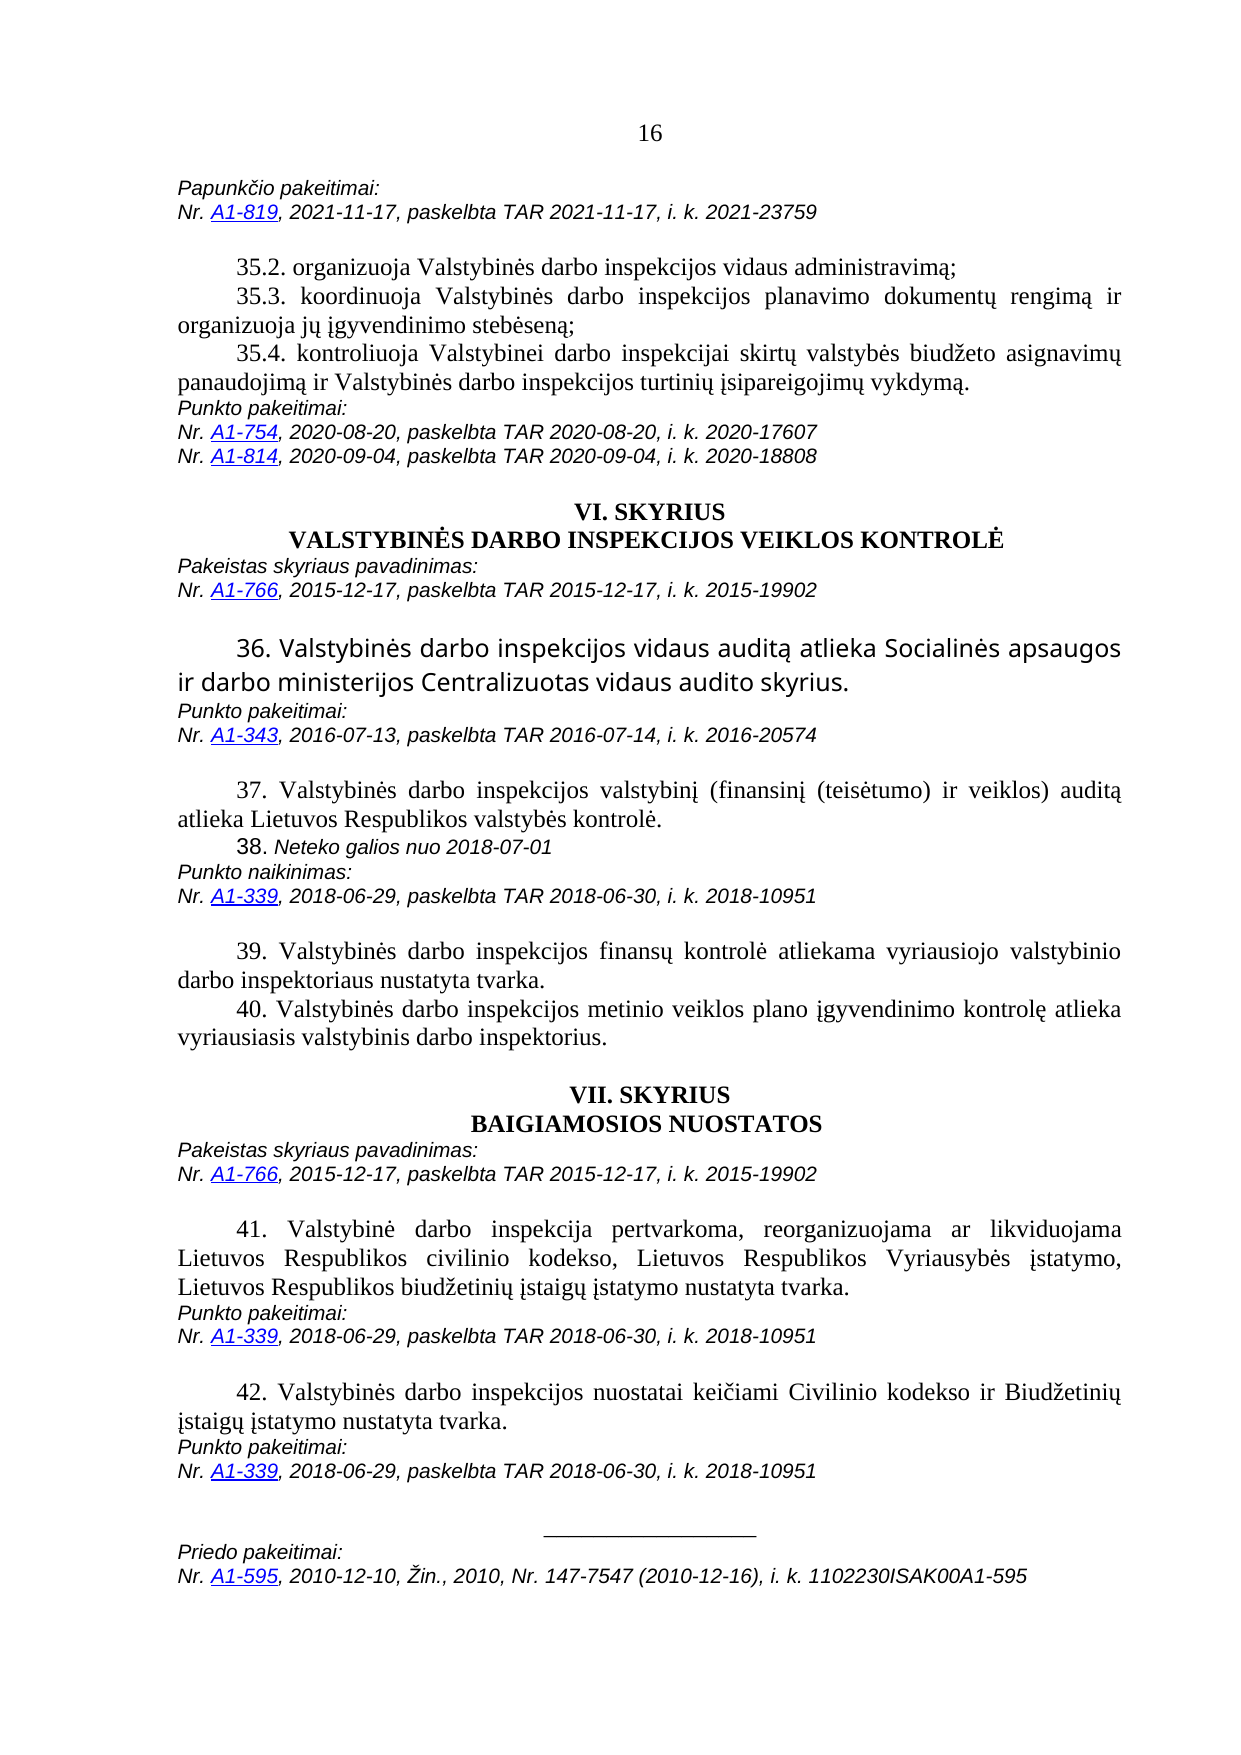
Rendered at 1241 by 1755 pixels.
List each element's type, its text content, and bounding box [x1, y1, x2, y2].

text Nr. A1-819, 2021-11-17, paskelbta TAR 2021-11-17, i. k. 2021-23759 [177, 199, 1122, 223]
text 36. Valstybinės darbo inspekcijos vidaus auditą atlieka Socialinės apsaugos ir darbo ministerijos Centralizuotas vidaus audito skyrius. [177, 631, 1122, 699]
text Nr. A1-754, 2020-08-20, paskelbta TAR 2020-08-20, i. k. 2020-17607 [177, 420, 1122, 444]
text Punkto pakeitimai: [177, 396, 1122, 420]
text Punkto pakeitimai: [177, 699, 1122, 723]
text Priedo pakeitimai: [177, 1540, 1122, 1564]
text 35.4. kontroliuoja Valstybinei darbo inspekcijai skirtų valstybės biudžeto asignavimų panaudojimą ir Valstybinės darbo inspekcijos turtinių įsipareigojimų vykdymą. [177, 338, 1122, 396]
text Papunkčio pakeitimai: [177, 176, 1122, 199]
text Nr. A1-339, 2018-06-29, paskelbta TAR 2018-06-30, i. k. 2018-10951 [177, 1324, 1122, 1348]
text Punkto naikinimas: [177, 859, 1122, 883]
text VII. skyrius [177, 1080, 1122, 1109]
text _________________ [177, 1511, 1122, 1540]
text Nr. A1-814, 2020-09-04, paskelbta TAR 2020-09-04, i. k. 2020-18808 [177, 444, 1122, 468]
text 35.2. organizuoja Valstybinės darbo inspekcijos vidaus administravimą; [177, 252, 1122, 281]
text 38. Neteko galios nuo 2018-07-01 [177, 833, 1122, 859]
text Nr. A1-595, 2010-12-10, Žin., 2010, Nr. 147-7547 (2010-12-16), i. k. 1102230ISAK00A1-595 [177, 1564, 1122, 1588]
text 40. Valstybinės darbo inspekcijos metinio veiklos plano įgyvendinimo kontrolę atlieka vyriausiasis valstybinis darbo inspektorius. [177, 994, 1122, 1051]
text Pakeistas skyriaus pavadinimas: [177, 1137, 1122, 1161]
text BAIGIAMOSIOS NUOSTATOS [177, 1109, 1122, 1137]
text 42. Valstybinės darbo inspekcijos nuostatai keičiami Civilinio kodekso ir Biudžetinių įstaigų įstatymo nustatyta tvarka. [177, 1377, 1122, 1434]
text Punkto pakeitimai: [177, 1300, 1122, 1324]
text 37. Valstybinės darbo inspekcijos valstybinį (finansinį (teisėtumo) ir veiklos) auditą atlieka Lietuvos Respublikos valstybės kontrolė. [177, 776, 1122, 833]
text Nr. A1-339, 2018-06-29, paskelbta TAR 2018-06-30, i. k. 2018-10951 [177, 883, 1122, 907]
text Nr. A1-766, 2015-12-17, paskelbta TAR 2015-12-17, i. k. 2015-19902 [177, 578, 1122, 602]
text Nr. A1-343, 2016-07-13, paskelbta TAR 2016-07-14, i. k. 2016-20574 [177, 723, 1122, 747]
text 39. Valstybinės darbo inspekcijos finansų kontrolė atliekama vyriausiojo valstybinio darbo inspektoriaus nustatyta tvarka. [177, 936, 1122, 994]
text 35.3. koordinuoja Valstybinės darbo inspekcijos planavimo dokumentų rengimą ir organizuoja jų įgyvendinimo stebėseną; [177, 281, 1122, 338]
text 41. Valstybinė darbo inspekcija pertvarkoma, reorganizuojama ar likviduojama Lietuvos Respublikos civilinio kodekso, Lietuvos Respublikos Vyriausybės įstatymo, Lietuvos Respublikos biudžetinių įstaigų įstatymo nustatyta tvarka. [177, 1214, 1122, 1300]
text VI. skyrius [177, 497, 1122, 525]
text Pakeistas skyriaus pavadinimas: [177, 554, 1122, 578]
text Nr. A1-766, 2015-12-17, paskelbta TAR 2015-12-17, i. k. 2015-19902 [177, 1161, 1122, 1185]
text VALSTYBINĖS DARBO INSPEKCIJOS VEIKLOS KONTROLĖ [177, 525, 1122, 554]
text Punkto pakeitimai: [177, 1434, 1122, 1458]
text Nr. A1-339, 2018-06-29, paskelbta TAR 2018-06-30, i. k. 2018-10951 [177, 1458, 1122, 1482]
